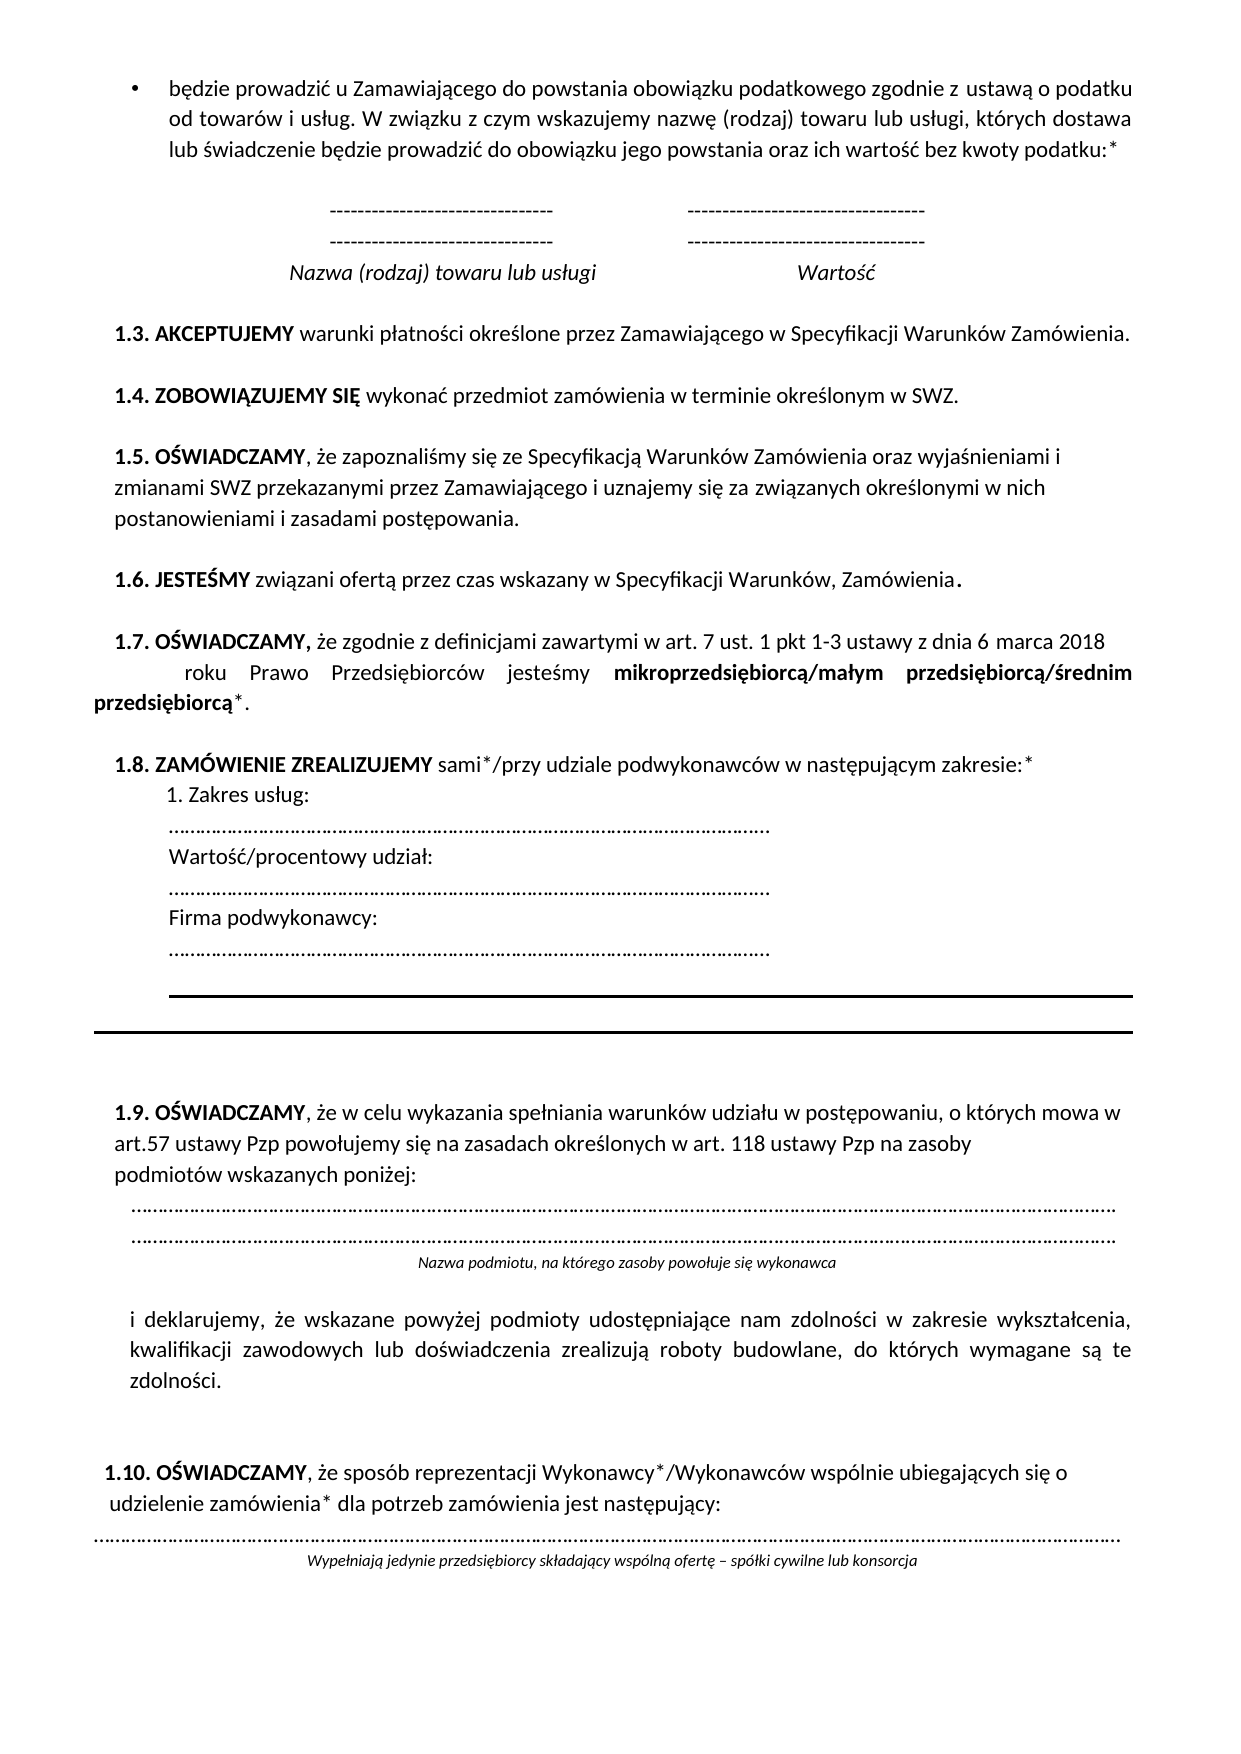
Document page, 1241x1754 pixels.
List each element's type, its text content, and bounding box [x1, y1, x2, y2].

text roku Prawo Przedsiębiorców jesteśmy mikroprzedsiębiorcą/małym przedsiębiorcą/średnim przedsiębiorcą*. [94, 658, 1133, 716]
text 1.8. ZAMÓWIENIE ZREALIZUJEMY sami*/przy udziale podwykonawców w następującym zakresie:* [94, 750, 1133, 778]
text 1.4. ZOBOWIĄZUJEMY SIĘ wykonać przedmiot zamówienia w terminie określonym w SWZ. [94, 381, 1133, 409]
list …………………………………………………………………………………………………... [169, 873, 1133, 901]
list Nazwa podmiotu, na którego zasoby powołuje się wykonawca [123, 1252, 1133, 1272]
text udzielenie zamówienia* dla potrzeb zamówienia jest następujący: [94, 1489, 1133, 1517]
text 1.9. OŚWIADCZAMY, że w celu wykazania spełniania warunków udziału w postępowaniu, o których mowa w [94, 1098, 1133, 1126]
text 1.5. OŚWIADCZAMY, że zapoznaliśmy się ze Specyfikacją Warunków Zamówienia oraz wyjaśnieniami i [94, 442, 1133, 471]
text art.57 ustawy Pzp powołujemy się na zasadach określonych w art. 118 ustawy Pzp na zasoby [94, 1129, 1133, 1157]
text podmiotów wskazanych poniżej: [94, 1160, 1133, 1188]
list i deklarujemy, że wskazane powyżej podmioty udostępniające nam zdolności w zakresie wykształcenia, kwalifikacji zawodowych lub doświadczenia zrealizują roboty budowlane, do których wymagane są te zdolności. [129, 1305, 1133, 1394]
list ……………………………………………………………………………………………………………………………………………………………………. [131, 1190, 1133, 1218]
text 1. Zakres usług: [94, 781, 1133, 808]
text Wypełniają jedynie przedsiębiorcy składający wspólną ofertę – spółki cywilne lub konsorcja [94, 1551, 1133, 1571]
text -------------------------------- ---------------------------------- [123, 227, 1133, 255]
list …………………………………………………………………………………………………... [169, 811, 1133, 839]
text zmianami SWZ przekazanymi przez Zamawiającego i uznajemy się za związanych określonymi w nich [94, 473, 1133, 501]
list ……………………………………………………………………………………………………………………………………………………………………. [131, 1221, 1133, 1249]
text 1.10. OŚWIADCZAMY, że sposób reprezentacji Wykonawcy*/Wykonawców wspólnie ubiegających się o [94, 1458, 1133, 1487]
text 1.7. OŚWIADCZAMY, że zgodnie z definicjami zawartymi w art. 7 ust. 1 pkt 1-3 ustawy z dnia 6 marca 2018 [94, 627, 1133, 655]
text -------------------------------- ---------------------------------- [123, 197, 1133, 225]
list …………………………………………………………………………………………………... [169, 934, 1133, 962]
list będzie prowadzić u Zamawiającego do powstania obowiązku podatkowego zgodnie z ustawą o podatku od towarów i usług. W związku z czym wskazujemy nazwę (rodzaj) towaru lub usługi, których dostawa lub świadczenie będzie prowadzić do obowiązku jego powstania oraz ich wartość bez kwoty podatku:* [131, 74, 1133, 163]
text 1.3. AKCEPTUJEMY warunki płatności określone przez Zamawiającego w Specyfikacji Warunków Zamówienia. [94, 319, 1133, 348]
text Nazwa (rodzaj) towaru lub usługi Wartość [94, 258, 1133, 286]
list Firma podwykonawcy: [169, 903, 1133, 931]
list Wartość/procentowy udział: [169, 842, 1133, 870]
text postanowieniami i zasadami postępowania. [94, 504, 1133, 532]
text …………………………………………………………………………………………………………………………………………………………………………… [94, 1520, 1133, 1548]
text 1.6. JESTEŚMY związani ofertą przez czas wskazany w Specyfikacji Warunków, Zamówienia. [94, 565, 1133, 593]
